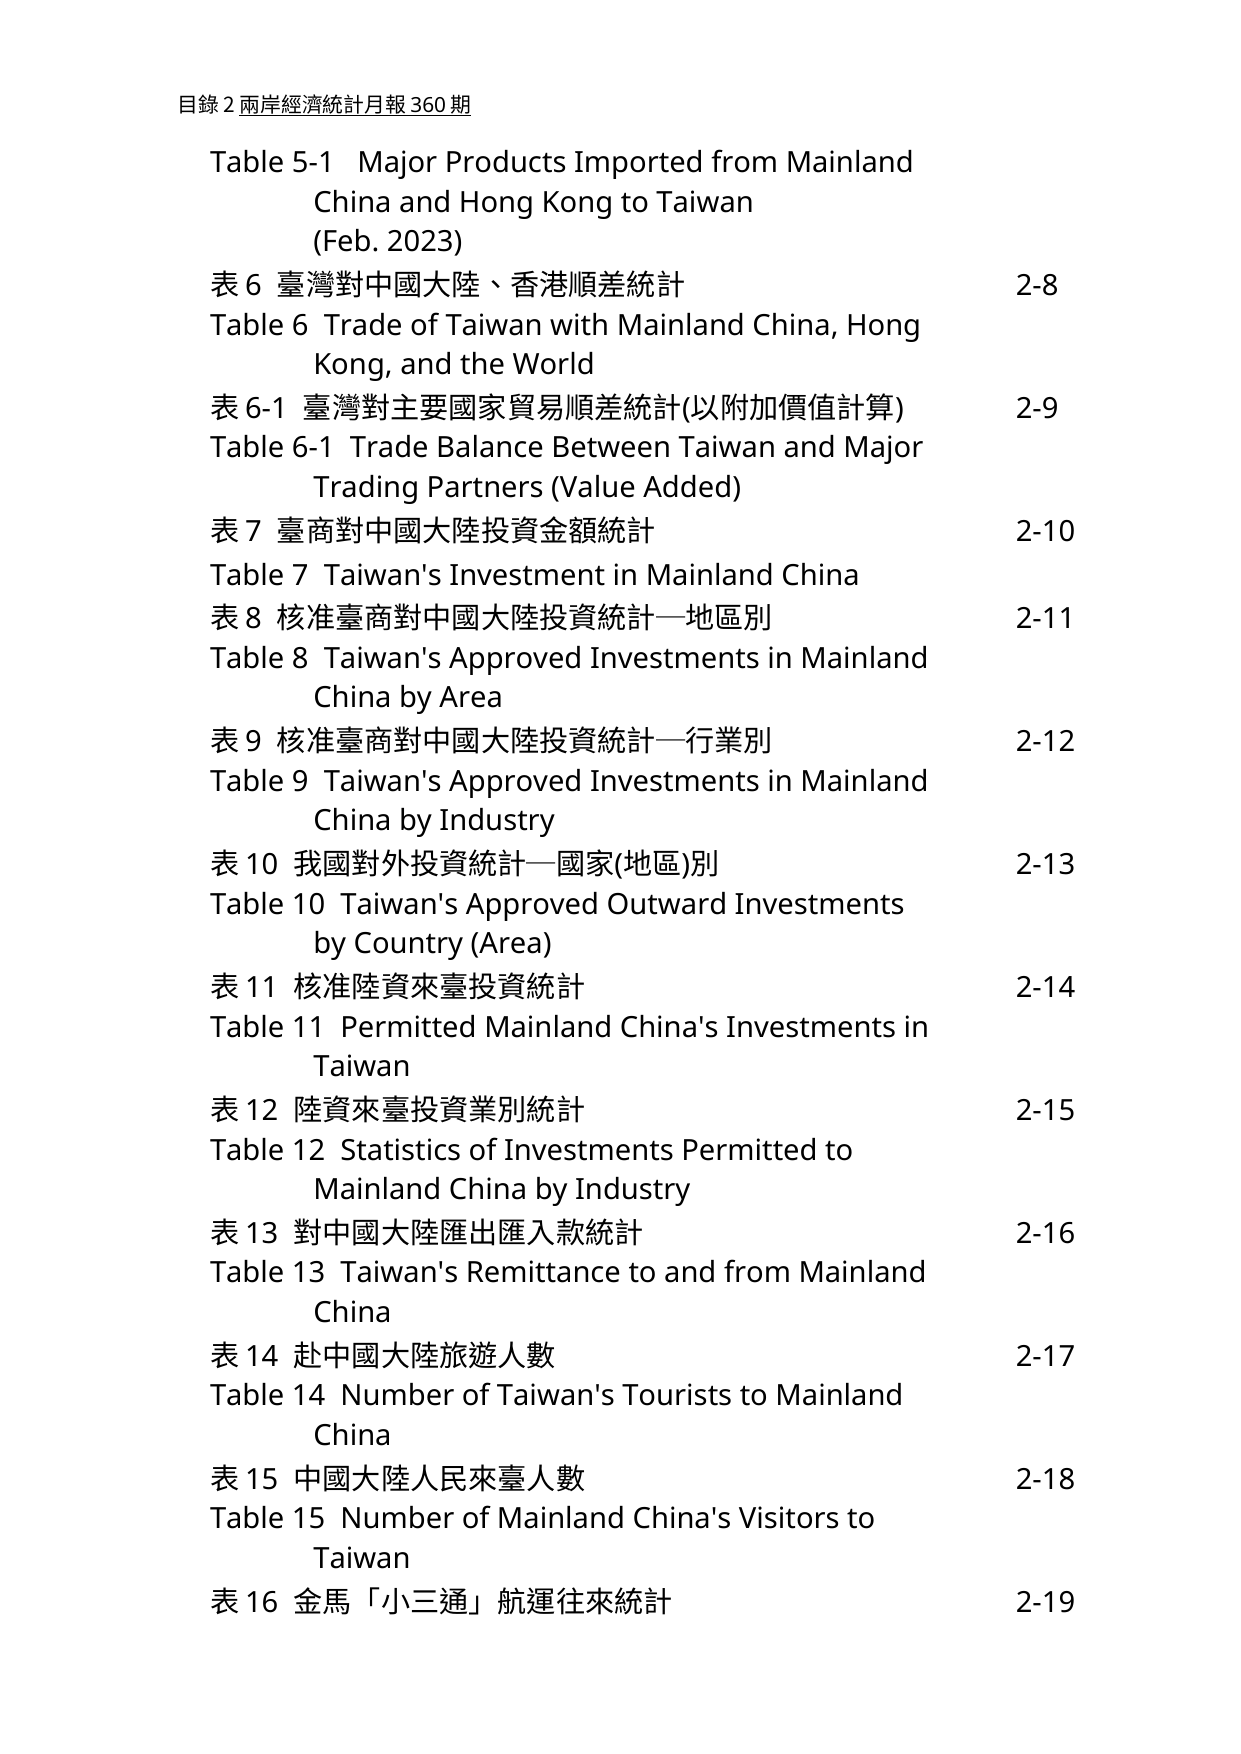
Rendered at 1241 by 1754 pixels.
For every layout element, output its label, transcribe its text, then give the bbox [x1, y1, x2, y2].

table_cell 表8 核准臺商對中國大陸投資統計─地區別 [180, 593, 948, 637]
table_cell [1209, 1251, 1240, 1330]
table_cell 表6 臺灣對中國大陸、香港順差統計 [180, 260, 948, 303]
table_cell [1201, 303, 1209, 382]
table_cell 表12 陸資來臺投資業別統計 [180, 1085, 948, 1128]
table_cell [1013, 1497, 1179, 1576]
table_cell [1209, 260, 1240, 303]
table_cell [948, 426, 1013, 505]
table_cell [1179, 1251, 1201, 1330]
table_cell [1209, 637, 1240, 716]
table_cell [1179, 716, 1201, 759]
table_cell [1209, 593, 1240, 637]
table_cell [1117, 141, 1131, 259]
table_cell [1201, 549, 1209, 593]
table_cell Table 6 Trade of Taiwan with Mainland China, Hong Kong, and the World [180, 303, 948, 382]
table_cell [948, 383, 1013, 426]
table_cell Table 10 Taiwan's Approved Outward Investments by Country (Area) [180, 883, 948, 962]
table_cell [948, 637, 1013, 716]
table_cell [1201, 505, 1209, 549]
table_cell 2-10 [1013, 505, 1179, 549]
table_cell [1201, 1374, 1209, 1453]
table_cell [1201, 1005, 1209, 1084]
table_cell [1209, 1576, 1240, 1620]
table_cell [1179, 1005, 1201, 1084]
table_cell 表7 臺商對中國大陸投資金額統計 [180, 505, 948, 549]
table_cell [1179, 1374, 1201, 1453]
table_cell [1209, 141, 1240, 259]
table_cell [1209, 1453, 1240, 1497]
table_cell [989, 141, 1013, 259]
table_cell [1013, 1251, 1179, 1330]
table_cell [1209, 1085, 1240, 1128]
table_cell Table 14 Number of Taiwan's Tourists to Mainland China [180, 1374, 948, 1453]
table_cell [1209, 716, 1240, 759]
table_cell 2-13 [1013, 839, 1179, 882]
table_cell 2-18 [1013, 1453, 1179, 1497]
table_cell [948, 839, 1013, 882]
table_cell [1013, 1374, 1179, 1453]
table_cell [948, 549, 1013, 593]
table_cell [1179, 549, 1201, 593]
table_cell [948, 260, 1013, 303]
table_cell [948, 1374, 1013, 1453]
table_cell [1201, 716, 1209, 759]
table_cell [1179, 593, 1201, 637]
table_cell Table 7 Taiwan's Investment in Mainland China [180, 549, 948, 593]
table_cell [1209, 962, 1240, 1005]
table_cell [1013, 549, 1179, 593]
table_cell Table 9 Taiwan's Approved Investments in Mainland China by Industry [180, 760, 948, 839]
table_cell 2-9 [1013, 383, 1179, 426]
table_cell [1179, 141, 1201, 259]
table_cell [1209, 760, 1240, 839]
table_cell [1201, 1330, 1209, 1374]
table_cell 表11 核准陸資來臺投資統計 [180, 962, 948, 1005]
table_cell [1131, 426, 1179, 505]
table_cell [1201, 141, 1209, 259]
table_cell [948, 1208, 1013, 1251]
table_cell Table 13 Taiwan's Remittance to and from Mainland China [180, 1251, 948, 1330]
table_cell 2-17 [1013, 1330, 1179, 1374]
table_cell [1179, 1128, 1201, 1207]
table_cell [1209, 1128, 1240, 1207]
table_cell [948, 962, 1013, 1005]
table_cell Table 6-1 Trade Balance Between Taiwan and Major Trading Partners (Value Added) [180, 426, 948, 505]
table_cell [1013, 303, 1179, 382]
table_cell [1201, 593, 1209, 637]
table_cell [1201, 1251, 1209, 1330]
table_cell [1013, 426, 1117, 505]
table_cell [1209, 426, 1240, 505]
table_cell [1179, 426, 1201, 505]
table_cell 2-11 [1013, 593, 1179, 637]
table_cell [948, 593, 1013, 637]
table_cell [1179, 883, 1201, 962]
table_cell [1179, 383, 1201, 426]
table_cell [1179, 962, 1201, 1005]
table_cell 表10 我國對外投資統計─國家(地區)別 [180, 839, 948, 882]
table_cell [948, 303, 1013, 382]
table_cell [1201, 839, 1209, 882]
table_cell 2-12 [1013, 716, 1179, 759]
table_cell [948, 1576, 1013, 1620]
table_cell [1179, 637, 1201, 716]
table_cell [1179, 839, 1201, 882]
table_cell [948, 1453, 1013, 1497]
table_cell 2-16 [1013, 1208, 1179, 1251]
table_cell 2-15 [1013, 1085, 1179, 1128]
table_cell [1131, 141, 1179, 259]
table_cell [1201, 1497, 1209, 1576]
table_cell [1209, 883, 1240, 962]
table_cell [948, 1005, 1013, 1084]
table_cell [1201, 883, 1209, 962]
table_cell [1209, 839, 1240, 882]
table_cell [1201, 1208, 1209, 1251]
table_cell [1013, 1128, 1179, 1207]
table_cell [948, 883, 1013, 962]
table_cell [1013, 883, 1179, 962]
table_cell [1201, 1128, 1209, 1207]
table_cell 表15 中國大陸人民來臺人數 [180, 1453, 948, 1497]
table_cell Table 11 Permitted Mainland China's Investments in Taiwan [180, 1005, 948, 1084]
table_cell [1209, 1005, 1240, 1084]
table_cell [948, 1497, 1013, 1576]
table_cell [1209, 549, 1240, 593]
table_cell [1209, 1374, 1240, 1453]
table_cell [1179, 303, 1201, 382]
table_cell [1179, 1085, 1201, 1128]
table_cell [1179, 505, 1201, 549]
table_cell [948, 760, 1013, 839]
table_cell 2-14 [1013, 962, 1179, 1005]
table_cell 表13 對中國大陸匯出匯入款統計 [180, 1208, 948, 1251]
table_cell 表16 金馬「小三通」航運往來統計 [180, 1576, 948, 1620]
table_cell [948, 1251, 1013, 1330]
table_cell [1201, 426, 1209, 505]
table_cell 表14 赴中國大陸旅遊人數 [180, 1330, 948, 1374]
table_cell 表9 核准臺商對中國大陸投資統計─行業別 [180, 716, 948, 759]
table_cell [1179, 1497, 1201, 1576]
table_cell [1201, 1085, 1209, 1128]
table_cell [1179, 1453, 1201, 1497]
table_cell [1179, 1576, 1201, 1620]
table_cell [948, 141, 989, 259]
table_cell [1209, 1208, 1240, 1251]
table_cell [1201, 383, 1209, 426]
table_cell [1201, 260, 1209, 303]
table_cell [1179, 760, 1201, 839]
table_cell Table 8 Taiwan's Approved Investments in Mainland China by Area [180, 637, 948, 716]
table_cell [948, 716, 1013, 759]
table_cell [948, 505, 1013, 549]
table_cell [1179, 1330, 1201, 1374]
table_cell 2-19 [1013, 1576, 1179, 1620]
table_cell [1209, 303, 1240, 382]
table_cell Table 5-1 Major Products Imported from Mainland China and Hong Kong to Taiwan (Feb. 2023) [180, 141, 948, 259]
table_cell [1201, 962, 1209, 1005]
table_cell [948, 1085, 1013, 1128]
table_cell [1179, 260, 1201, 303]
table_cell Table 12 Statistics of Investments Permitted to Mainland China by Industry [180, 1128, 948, 1207]
table_cell [1013, 637, 1179, 716]
table_cell [1201, 1453, 1209, 1497]
table_cell [1117, 426, 1131, 505]
table_cell 表6-1 臺灣對主要國家貿易順差統計(以附加價值計算) [180, 383, 948, 426]
table_cell [1013, 1005, 1179, 1084]
table_cell [1201, 1576, 1209, 1620]
table_cell [948, 1128, 1013, 1207]
table_cell [1209, 383, 1240, 426]
table_cell [1209, 1497, 1240, 1576]
table_cell [1209, 505, 1240, 549]
table_cell [1201, 760, 1209, 839]
table_cell [1013, 141, 1117, 259]
table_cell [1201, 637, 1209, 716]
table_cell 2-8 [1013, 260, 1179, 303]
table_cell [948, 1330, 1013, 1374]
table_cell Table 15 Number of Mainland China's Visitors to Taiwan [180, 1497, 948, 1576]
table_cell [1179, 1208, 1201, 1251]
table_cell [1013, 760, 1179, 839]
table_cell [1209, 1330, 1240, 1374]
